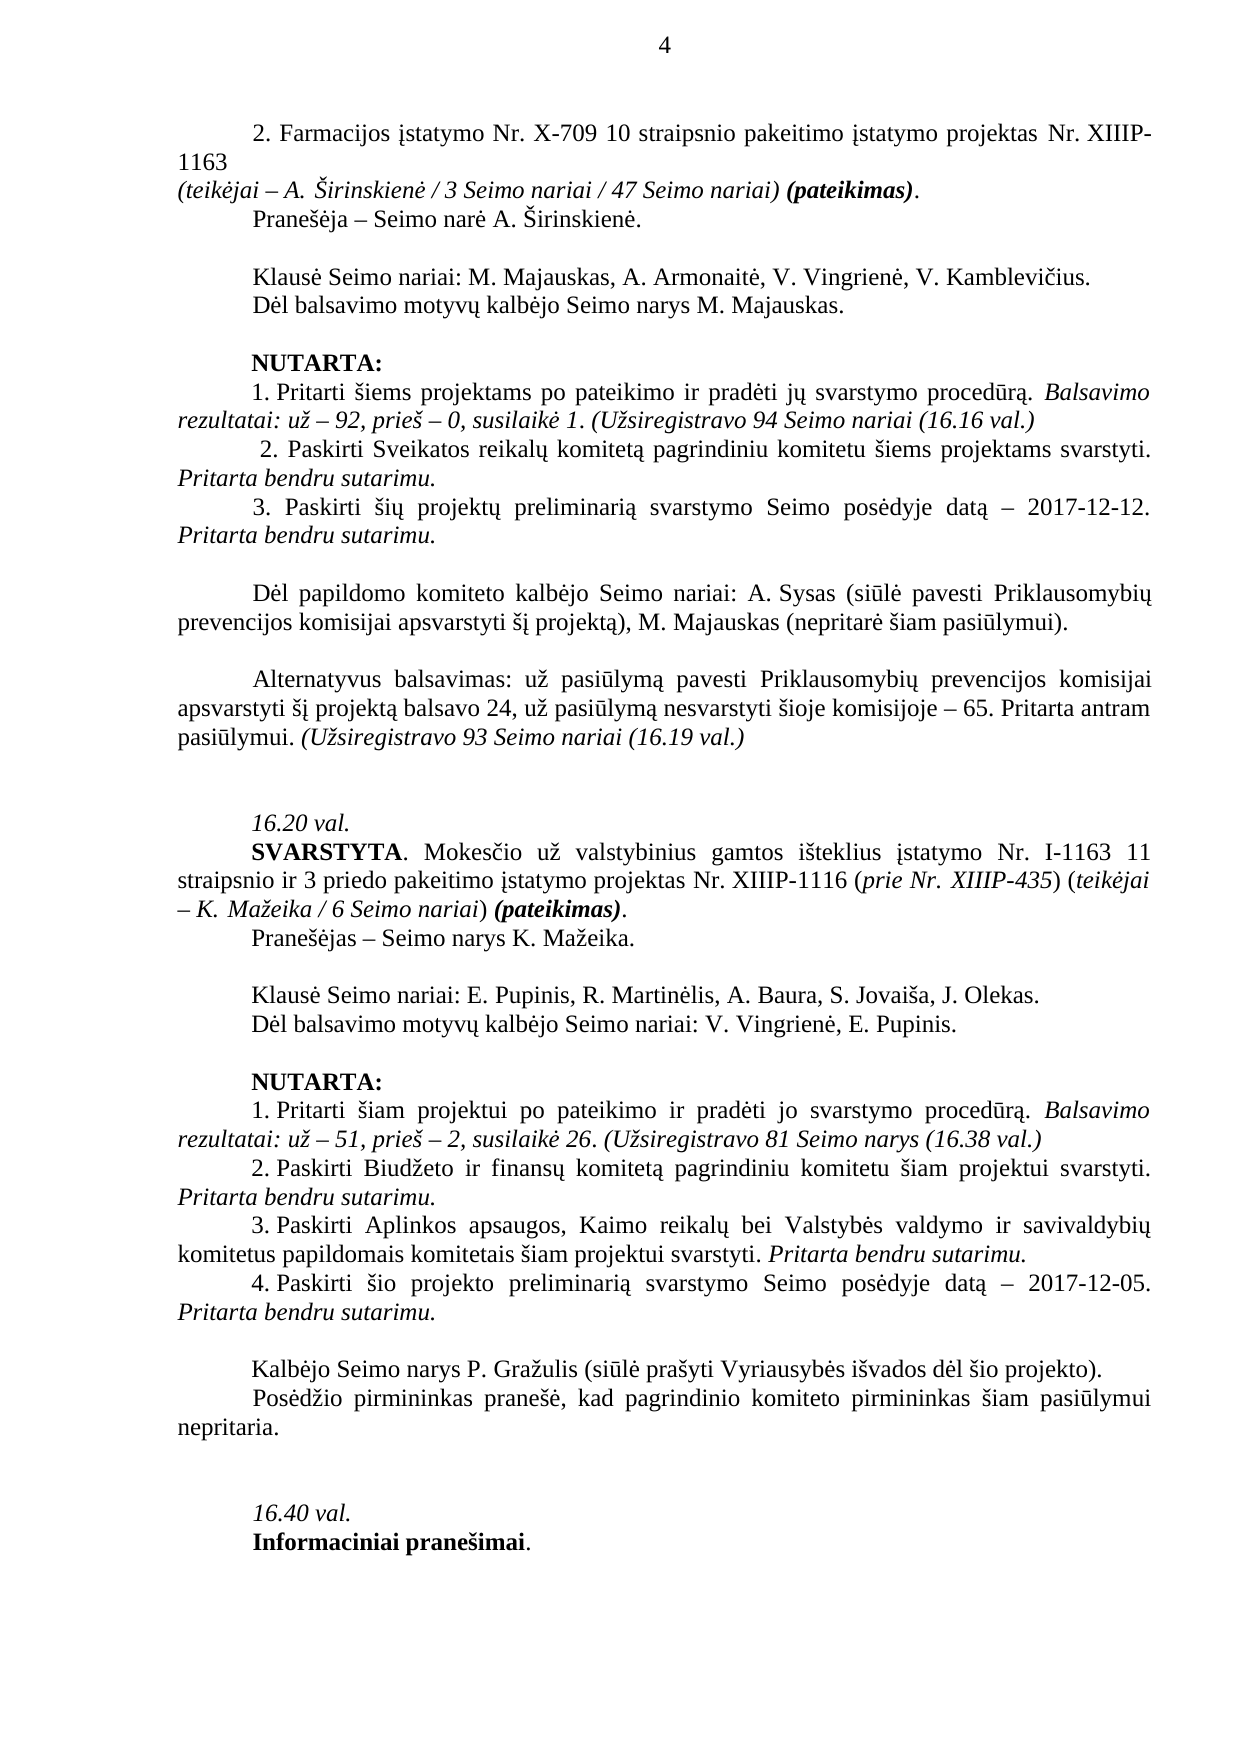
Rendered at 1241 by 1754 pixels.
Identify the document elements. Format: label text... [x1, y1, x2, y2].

text Pranešėja – Seimo narė A. Širinskienė. [177, 204, 1152, 233]
text 3. Paskirti Aplinkos apsaugos, Kaimo reikalų bei Valstybės valdymo ir savivaldybių komitetus papildomais komitetais šiam projektui svarstyti. Pritarta bendru sutarimu. [177, 1211, 1152, 1268]
text 16.20 val. [177, 808, 1152, 837]
text Dėl balsavimo motyvų kalbėjo Seimo nariai: V. Vingrienė, E. Pupinis. [177, 1009, 1152, 1038]
text NUTARTA: [177, 348, 1152, 377]
text 2. Paskirti Sveikatos reikalų komitetą pagrindiniu komitetu šiems projektams svarstyti. Pritarta bendru sutarimu. [177, 434, 1152, 492]
text Informaciniai pranešimai. [177, 1527, 1152, 1556]
text 4. Paskirti šio projekto preliminarią svarstymo Seimo posėdyje datą – 2017-12-05. Pritarta bendru sutarimu. [177, 1268, 1152, 1326]
text Posėdžio pirmininkas pranešė, kad pagrindinio komiteto pirmininkas šiam pasiūlymui nepritaria. [177, 1383, 1152, 1441]
text (teikėjai – A. Širinskienė / 3 Seimo nariai / 47 Seimo nariai) (pateikimas). [177, 176, 1152, 204]
text Dėl balsavimo motyvų kalbėjo Seimo narys M. Majauskas. [177, 291, 1152, 319]
text Klausė Seimo nariai: E. Pupinis, R. Martinėlis, A. Baura, S. Jovaiša, J. Olekas. [177, 981, 1152, 1009]
text 3. Paskirti šių projektų preliminarią svarstymo Seimo posėdyje datą – 2017-12-12. Pritarta bendru sutarimu. [177, 492, 1152, 549]
text Alternatyvus balsavimas: už pasiūlymą pavesti Priklausomybių prevencijos komisijai apsvarstyti šį projektą balsavo 24, už pasiūlymą nesvarstyti šioje komisijoje – 65. Pritarta antram pasiūlymui. (Užsiregistravo 93 Seimo nariai (16.19 val.) [177, 664, 1152, 751]
text 2. Paskirti Biudžeto ir finansų komitetą pagrindiniu komitetu šiam projektui svarstyti. Pritarta bendru sutarimu. [177, 1153, 1152, 1211]
text Kalbėjo Seimo narys P. Gražulis (siūlė prašyti Vyriausybės išvados dėl šio projekto). [177, 1354, 1152, 1383]
text SVARSTYTA. Mokesčio už valstybinius gamtos išteklius įstatymo Nr. I-1163 11 straipsnio ir 3 priedo pakeitimo įstatymo projektas Nr. XIIIP-1116 (prie Nr. XIIIP-435) (teikėjai – K. Mažeika / 6 Seimo nariai) (pateikimas). [177, 837, 1152, 923]
text Pranešėjas – Seimo narys K. Mažeika. [177, 923, 1152, 952]
text 1. Pritarti šiam projektui po pateikimo ir pradėti jo svarstymo procedūrą. Balsavimo rezultatai: už – 51, prieš – 2, susilaikė 26. (Užsiregistravo 81 Seimo narys (16.38 val.) [177, 1096, 1152, 1153]
text Klausė Seimo nariai: M. Majauskas, A. Armonaitė, V. Vingrienė, V. Kamblevičius. [177, 262, 1152, 291]
text 1. Pritarti šiems projektams po pateikimo ir pradėti jų svarstymo procedūrą. Balsavimo rezultatai: už – 92, prieš – 0, susilaikė 1. (Užsiregistravo 94 Seimo nariai (16.16 val.) [177, 377, 1152, 434]
text NUTARTA: [177, 1067, 1152, 1096]
text Dėl papildomo komiteto kalbėjo Seimo nariai: A. Sysas (siūlė pavesti Priklausomybių prevencijos komisijai apsvarstyti šį projektą), M. Majauskas (nepritarė šiam pasiūlymui). [177, 578, 1152, 636]
text 2. Farmacijos įstatymo Nr. X-709 10 straipsnio pakeitimo įstatymo projektas Nr. XIIIP-1163 [177, 118, 1152, 176]
text 16.40 val. [177, 1498, 1152, 1527]
